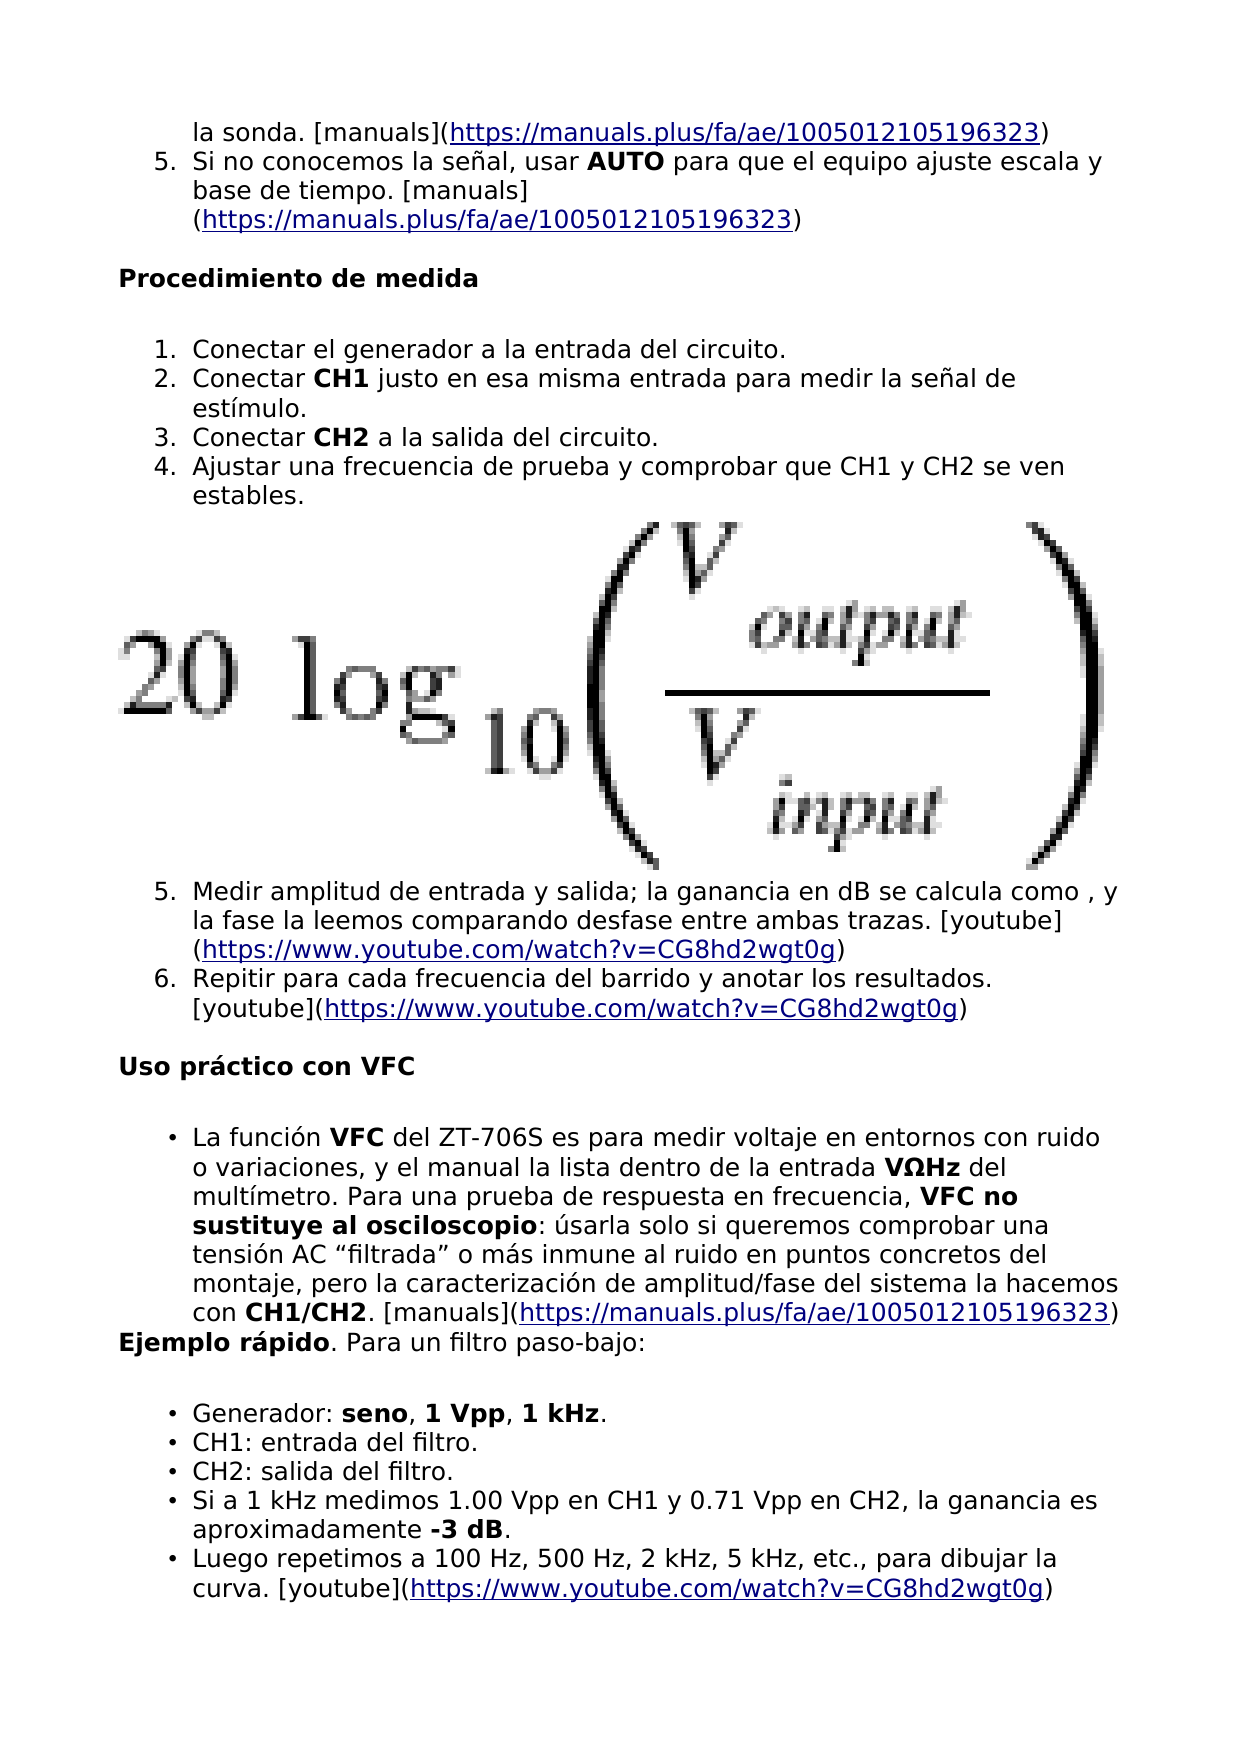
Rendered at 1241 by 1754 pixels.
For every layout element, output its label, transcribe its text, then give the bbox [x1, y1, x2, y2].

list Luego repetimos a 100 Hz, 500 Hz, 2 kHz, 5 kHz, etc., para dibujar la curva. [youtube](https://www.youtube.com/watch?v=CG8hd2wgt0g) [177, 1545, 1122, 1603]
list Conectar CH1 justo en esa misma entrada para medir la señal de estímulo. [177, 364, 1122, 423]
list la sonda. [manuals](https://manuals.plus/fa/ae/1005012105196323) [177, 118, 1122, 147]
text Uso práctico con VFC [118, 1052, 1122, 1082]
list Conectar CH2 a la salida del circuito. [177, 423, 1122, 452]
list La función VFC del ZT-706S es para medir voltaje en entornos con ruido o variaciones, y el manual la lista dentro de la entrada VΩHz del multímetro. Para una prueba de respuesta en frecuencia, VFC no sustituye al osciloscopio: úsarla solo si queremos comprobar una tensión AC “filtrada” o más inmune al ruido en puntos concretos del montaje, pero la caracterización de amplitud/fase del sistema la hacemos con CH1/CH2. [manuals](https://manuals.plus/fa/ae/1005012105196323) [177, 1123, 1122, 1328]
text Procedimiento de medida [118, 264, 1122, 293]
list Repitir para cada frecuencia del barrido y anotar los resultados. [youtube](https://www.youtube.com/watch?v=CG8hd2wgt0g) [177, 964, 1122, 1023]
picture [118, 510, 1123, 877]
list Si no conocemos la señal, usar AUTO para que el equipo ajuste escala y base de tiempo. [manuals](https://manuals.plus/fa/ae/1005012105196323) [177, 147, 1122, 235]
list Conectar el generador a la entrada del circuito. [177, 335, 1122, 364]
list CH1: entrada del filtro. [177, 1428, 1122, 1457]
list CH2: salida del filtro. [177, 1457, 1122, 1486]
list Ajustar una frecuencia de prueba y comprobar que CH1 y CH2 se ven estables. [177, 452, 1122, 510]
list Generador: seno, 1 Vpp, 1 kHz. [177, 1399, 1122, 1428]
list Medir amplitud de entrada y salida; la ganancia en dB se calcula como , y la fase la leemos comparando desfase entre ambas trazas. [youtube](https://www.youtube.com/watch?v=CG8hd2wgt0g) [177, 877, 1122, 964]
list Si a 1 kHz medimos 1.00 Vpp en CH1 y 0.71 Vpp en CH2, la ganancia es aproximadamente -3 dB. [177, 1486, 1122, 1545]
text Ejemplo rápido. Para un filtro paso-bajo: [118, 1328, 1122, 1357]
